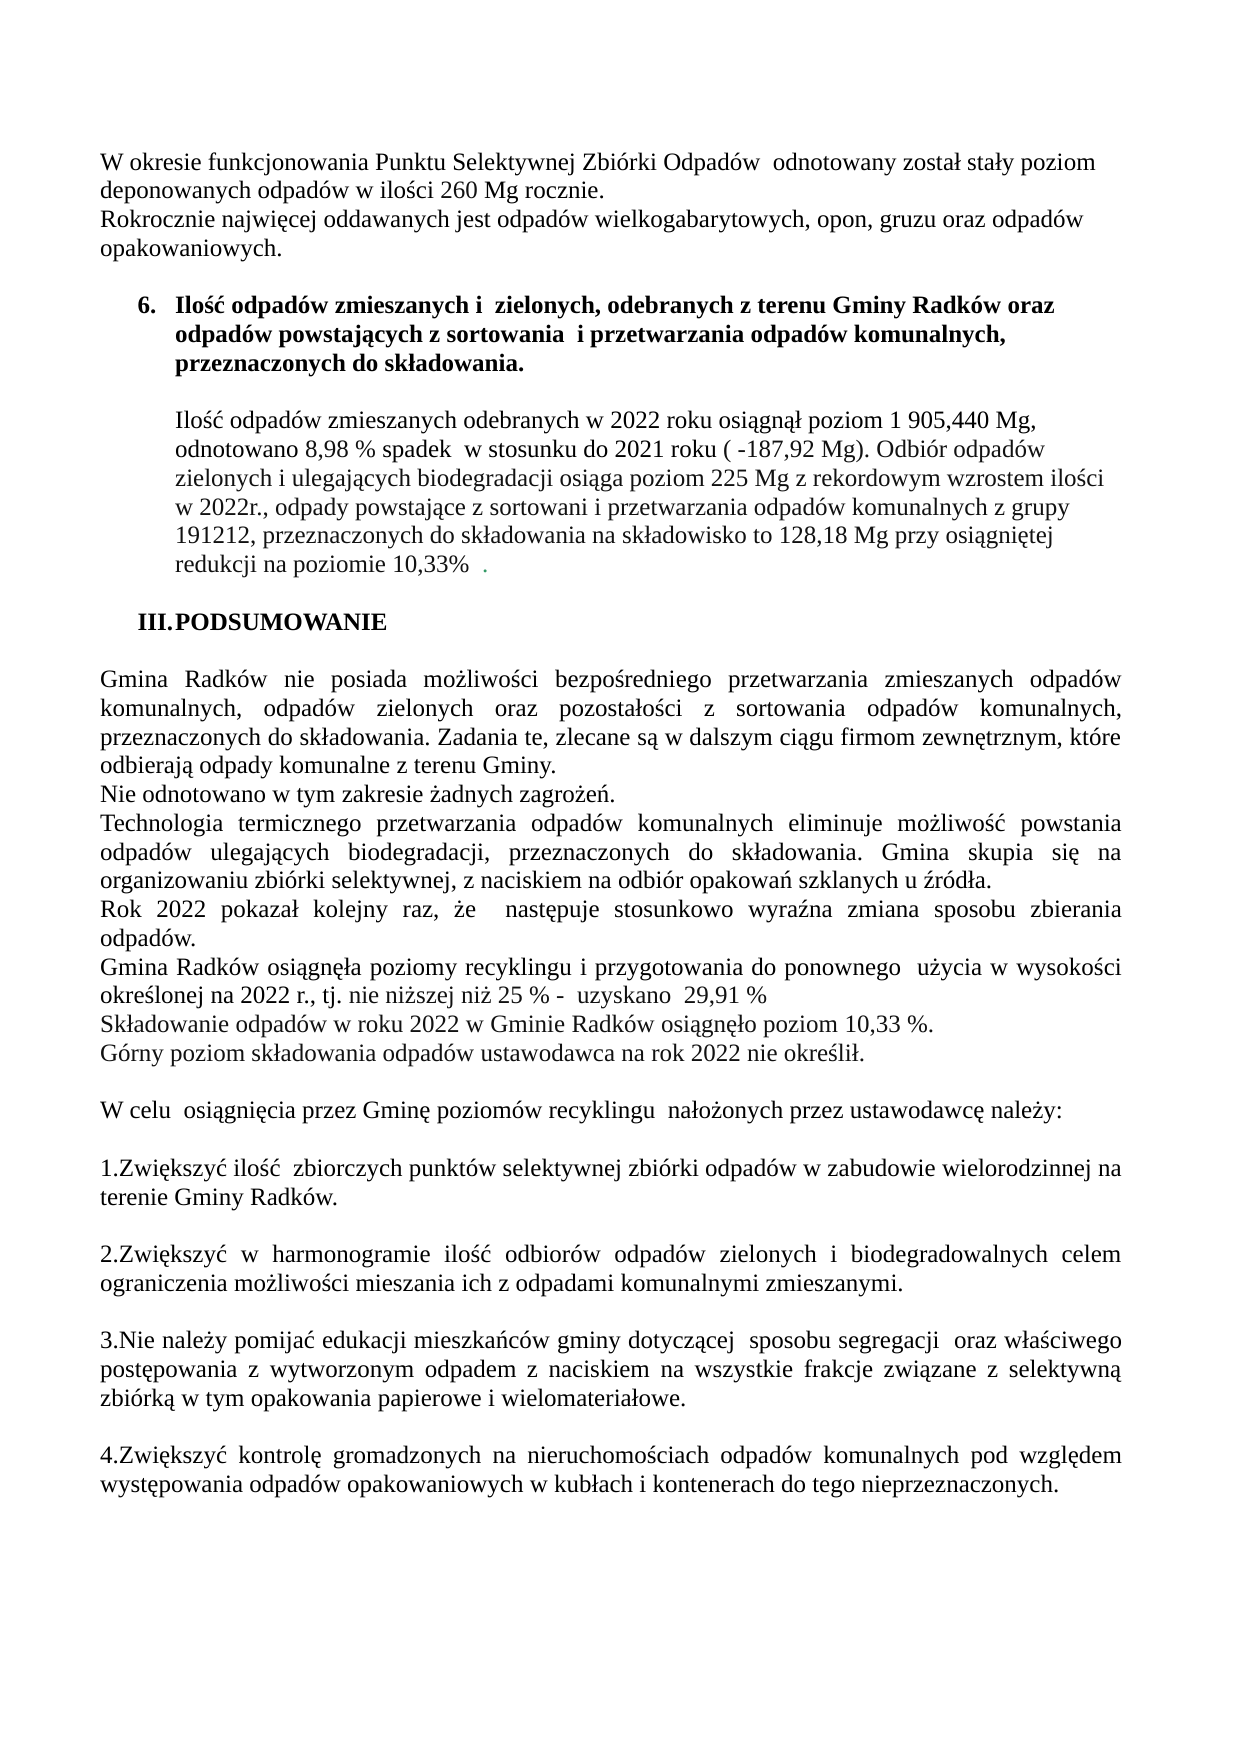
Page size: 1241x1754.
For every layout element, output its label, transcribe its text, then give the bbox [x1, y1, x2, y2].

text Nie odnotowano w tym zakresie żadnych zagrożeń. [100, 779, 1122, 808]
text Gmina Radków nie posiada możliwości bezpośredniego przetwarzania zmieszanych odpadów komunalnych, odpadów zielonych oraz pozostałości z sortowania odpadów komunalnych, przeznaczonych do składowania. Zadania te, zlecane są w dalszym ciągu firmom zewnętrznym, które odbierają odpady komunalne z terenu Gminy. [100, 664, 1122, 779]
list Ilość odpadów zmieszanych odebranych w 2022 roku osiągnął poziom 1 905,440 Mg, odnotowano 8,98 % spadek w stosunku do 2021 roku ( -187,92 Mg). Odbiór odpadów zielonych i ulegających biodegradacji osiąga poziom 225 Mg z rekordowym wzrostem ilości w 2022r., odpady powstające z sortowani i przetwarzania odpadów komunalnych z grupy 191212, przeznaczonych do składowania na składowisko to 128,18 Mg przy osiągniętej redukcji na poziomie 10,33% . [137, 406, 1122, 578]
text W celu osiągnięcia przez Gminę poziomów recyklingu nałożonych przez ustawodawcę należy: [100, 1096, 1122, 1124]
text Technologia termicznego przetwarzania odpadów komunalnych eliminuje możliwość powstania odpadów ulegających biodegradacji, przeznaczonych do składowania. Gmina skupia się na organizowaniu zbiórki selektywnej, z naciskiem na odbiór opakowań szklanych u źródła. [100, 808, 1122, 894]
text Rok 2022 pokazał kolejny raz, że następuje stosunkowo wyraźna zmiana sposobu zbierania odpadów. [100, 894, 1122, 952]
text Gmina Radków osiągnęła poziomy recyklingu i przygotowania do ponownego użycia w wysokości określonej na 2022 r., tj. nie niższej niż 25 % - uzyskano 29,91 % [100, 952, 1122, 1009]
text 1.Zwiększyć ilość zbiorczych punktów selektywnej zbiórki odpadów w zabudowie wielorodzinnej na terenie Gminy Radków. [100, 1153, 1122, 1211]
list PODSUMOWANIE [137, 607, 1122, 636]
text Składowanie odpadów w roku 2022 w Gminie Radków osiągnęło poziom 10,33 %. [100, 1009, 1122, 1038]
text Rokrocznie najwięcej oddawanych jest odpadów wielkogabarytowych, opon, gruzu oraz odpadów opakowaniowych. [100, 204, 1122, 262]
text 3.Nie należy pomijać edukacji mieszkańców gminy dotyczącej sposobu segregacji oraz właściwego postępowania z wytworzonym odpadem z naciskiem na wszystkie frakcje związane z selektywną zbiórką w tym opakowania papierowe i wielomateriałowe. [100, 1326, 1122, 1412]
text Górny poziom składowania odpadów ustawodawca na rok 2022 nie określił. [100, 1038, 1122, 1067]
list Ilość odpadów zmieszanych i zielonych, odebranych z terenu Gminy Radków oraz odpadów powstających z sortowania i przetwarzania odpadów komunalnych, przeznaczonych do składowania. [137, 291, 1122, 377]
text 4.Zwiększyć kontrolę gromadzonych na nieruchomościach odpadów komunalnych pod względem występowania odpadów opakowaniowych w kubłach i kontenerach do tego nieprzeznaczonych. [100, 1441, 1122, 1498]
text W okresie funkcjonowania Punktu Selektywnej Zbiórki Odpadów odnotowany został stały poziom deponowanych odpadów w ilości 260 Mg rocznie. [100, 147, 1122, 204]
text 2.Zwiększyć w harmonogramie ilość odbiorów odpadów zielonych i biodegradowalnych celem ograniczenia możliwości mieszania ich z odpadami komunalnymi zmieszanymi. [100, 1239, 1122, 1297]
